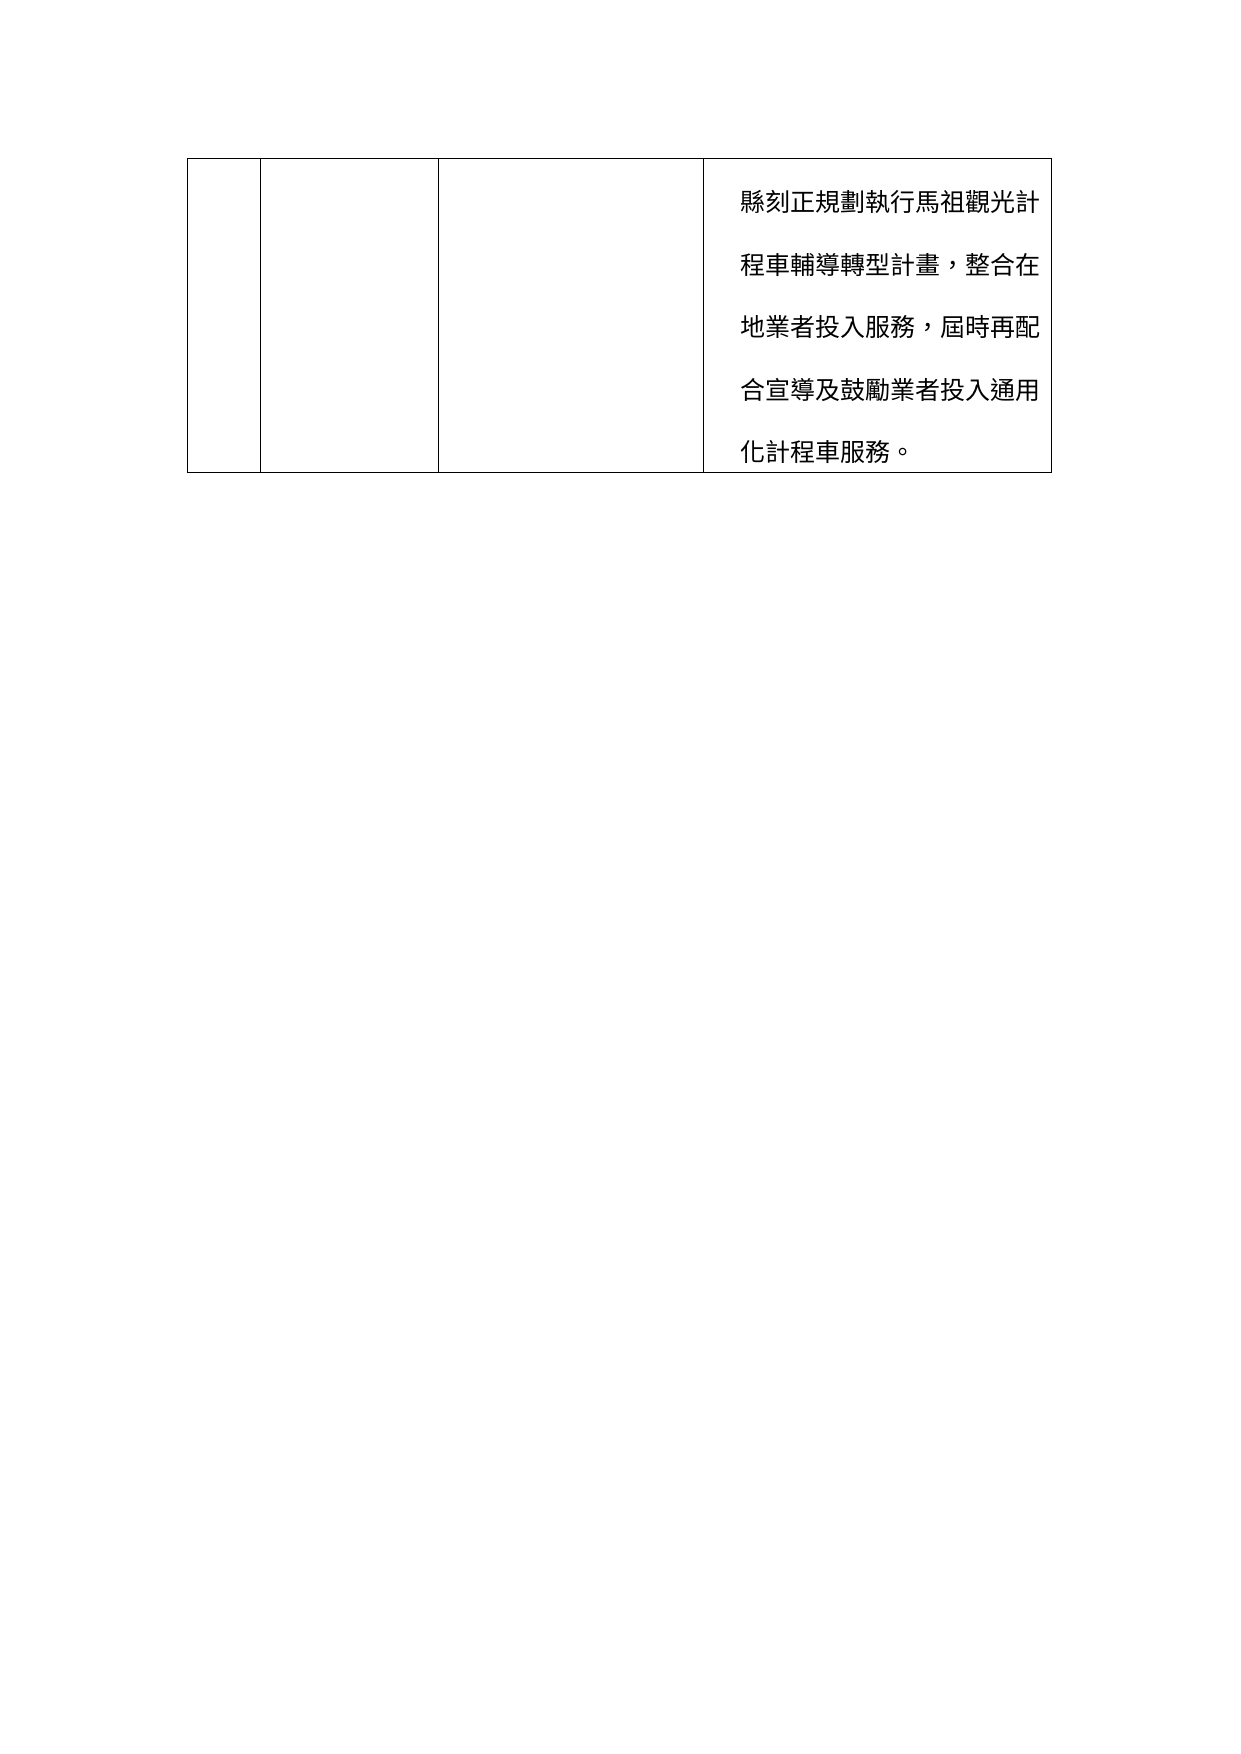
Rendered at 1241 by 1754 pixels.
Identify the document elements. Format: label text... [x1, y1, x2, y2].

table_cell [261, 159, 438, 472]
table_cell [188, 159, 260, 472]
table_cell 本局已於110年4月6日函苗栗縣政府、南投縣政府、金門縣政府、連江縣政府，建議其依「交通部公路公共運輸多元推升計畫補助通用計程車作業要點」鼓勵業者投入通用化計程車服務，並請當地監理所及本局公共運輸專案辦公室適時提供協助及輔導。本局再於110年6月1日、7月5日、7月29日函請新竹區、臺中區及臺北市區監理所再積極與地方政府協調推動，並協調地方政府研商訂定通用計程車駕駛人營運獎勵金發給作業要點，以鼓勵業者推動通用計程車。 各縣市辦理情形： ⑴苗栗縣： i.本局新竹區監理所苗栗監理站110年4月12日拜會苗栗縣計程車客運商業同業公會葉理事長，並於110年4月13日函請該會鼓勵業者投入通用化計程車服務。 ii.本局新竹區監理所苗栗監理站110年6月2日再函請苗栗縣計程車客運商業同業公會及苗栗縣汽車駕駛員職業工會鼓勵業者投入通用化計程車服務、經聯繫計程車客運商業同業公會回復：因現苗栗縣境內約有6家租賃車業者備有無障礙車輛承攬苗栗縣政府長照服務，計程車業者若再投入已無車趟可接，影響營收。 iii.本局新竹區監理所苗栗監理站110年7月5日洽苗栗縣政府社會處表示，該府現有復康巴士小型車30輛及大型車1輛；另有臺中市政府轄管之通用化計程車1輛服務苗栗縣民眾，以上車輛均可提供苗栗縣身心障礙民眾預約搭乘。 iv.本局新竹區監理所苗栗監理站110年8月13日邀請苗栗縣政府社會處、工商發展處、苗栗縣計程車公會召開研商會議，會議結論：請工商管理處擬訂苗栗縣相關行政契約、通用化計程車駕駛人營運獎勵發給作業要點等，徵求業者投入服務。俟苗栗縣府擬訂相關作業措施並公開徵求業者投入服務時，請公會宣導鼓勵計程車駕駛投入通用化計程車服務。 (2)南投縣： i.本局臺中區監理所南投監理站110年4月13日函請南投縣計程車客運商業同業公會及南投縣汽車駕駛員職業工會鼓勵業者投入通用化計程車服務。 ii.本局臺中區監理所南投監理站110年5月14日再與南投縣計程車公會理事長就南投縣計程車參與通用計程車服務可行性討論，會中理事長建議召開會議邀請南投縣政府討論。 iii.本局臺中區監理所南投監理站於110年6月30日邀請南投縣政府、南投縣計程車公會及南投縣駕駛人工會召開研商會議，會議結論請南投縣政府儘速完成訂定「通用計程車駕駛人營運獎勵金發給作業要點」及審視簡化業者應定期提報之營運報表，後續在疫情解封後，向轄內計程車業者宣導並提供協助。 iv.本局臺中區監理所南投監理站洽詢南投縣政府：南投縣已有20輛復康巴士，28輛長照交通接送服務可供民眾預約使用，爰目前尚無急迫之通用計程車需求；南投縣目前尚於研擬制定「南投縣通用計程車駕驶人營運獎勵金發給作業要點」作業中。 ⑶金門縣： i.本局臺北市區監理所金門監理站110年5月7日函請金門縣計程車客運商業同業公會鼓勵業者投入通用化計程車服務。 ii.經聯繫金門縣政府承辦人回復，有計程車駕駛表示有意願投入服務，該府110年6月1日函報交通部提案申請有關金門縣110年度通用計程車營運補助計畫書，並獲交通部110年6月8日核定補助190萬7千元。 ⑷連江縣： i.本局臺北市區監理所連江監理站110年5月7日函請連江縣計程車駕駛員職業工會鼓勵業者投入通用化計程車服務。 ii.本局臺北市區監理所連江監理站再於110年6月3日函請連江縣交通旅遊局鼓勵業者投入通用化計程車服務。經聯繫該局承辦人，因補助少、投入成本高、需求量低，故無業者提出申請。 iii.本局台北市區監理所連江監理站再於110年7月30日函請連江縣交通旅遊局鼓勵計程車客運業者投入通用化計程車服 務。該縣推動通用化計程車服務，因市場規模小，投資報酬率低，業者投入意願普遍低落，惟該縣刻正規劃執行馬祖觀光計程車輔導轉型計畫，整合在地業者投入服務，屆時再配合宣導及鼓勵業者投入通用化計程車服務。 [704, 159, 1051, 472]
table_cell 請路政司依委員建議就如何提高通用計程車成效及行政程序簡化（以電子票證取代簽名）等議題再與地方政府共同研商。 目前苗栗縣、南投縣、金門縣、連江縣等縣市尚無通用計程車提供服務，請公路總局再瞭解未申請原因及鼓勵投入。 本部運研所刻正輔導縣市導「愛接送」預約式通用計程車制度，請衛福部協助宣傳，以利民眾知悉及使用。 【本局第27次通用化會議決議】 考量復康巴士及通用計程車服務族群及目的不同，請北市所、新竹所、臺中所持續與苗栗縣政府、南投縣政府、金門縣政府、連江縣政府溝通，積極鼓勵當地業者投入通計程車服務。 [439, 159, 703, 472]
